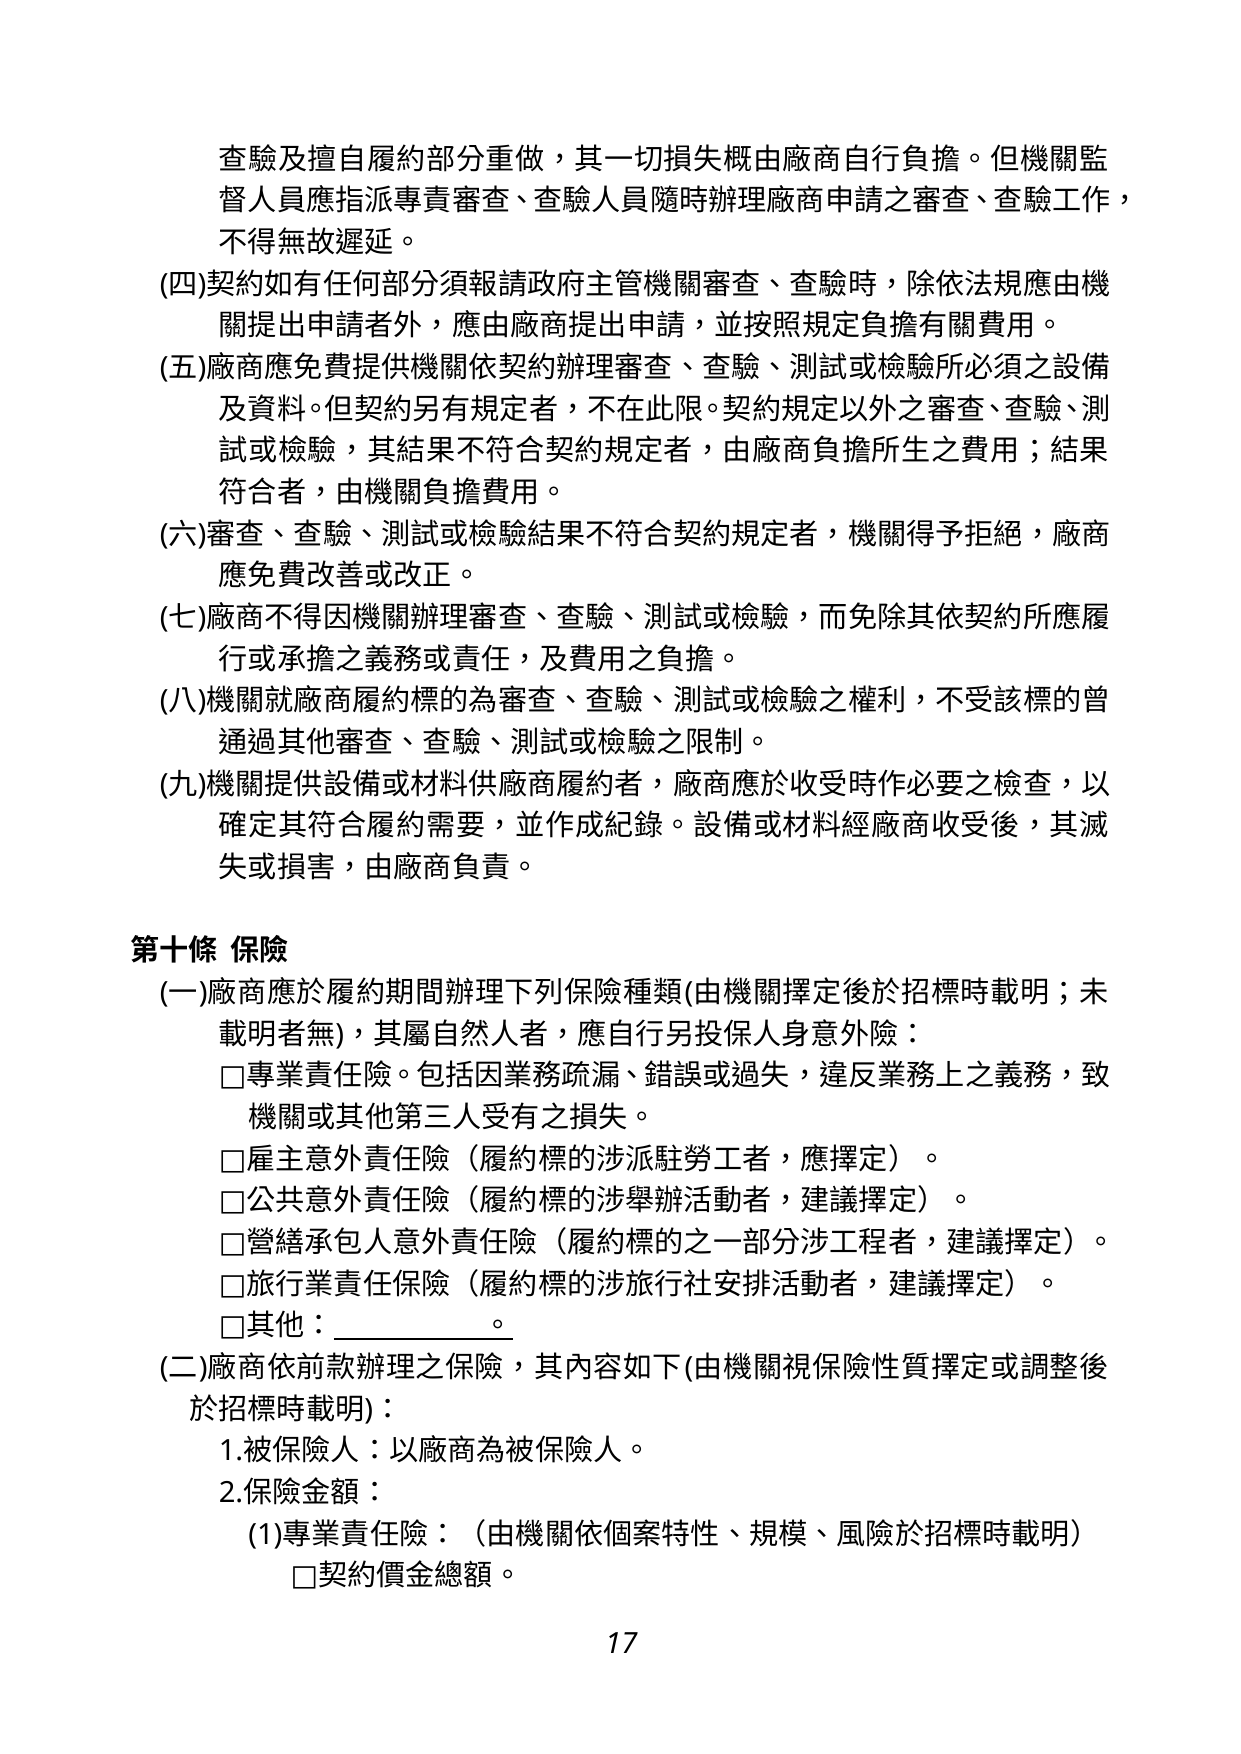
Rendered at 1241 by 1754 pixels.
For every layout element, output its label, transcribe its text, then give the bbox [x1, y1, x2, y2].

text □契約價金總額。 [290, 1552, 1110, 1594]
text □專業責任險。包括因業務疏漏、錯誤或過失，違反業務上之義務，致機關或其他第三人受有之損失。 [218, 1052, 1110, 1136]
text 第十條 保險 [130, 927, 1110, 969]
text (六)審查、查驗、測試或檢驗結果不符合契約規定者，機關得予拒絕，廠商應免費改善或改正。 [159, 511, 1110, 594]
text (三)契約履約期間如有由機關分段審查、查驗之規定，廠商應按規定之階段報請機關監督人員審查、查驗。機關監督人員發現廠商未按規定階段報請審查、查驗，而擅自繼續次一階段工作時，得要求廠商將未經審查、查驗及擅自履約部分重做，其一切損失概由廠商自行負擔。但機關監督人員應指派專責審查、查驗人員隨時辦理廠商申請之審查、查驗工作，不得無故遲延。 [159, 136, 1110, 261]
text □其他： 。 [218, 1302, 1110, 1344]
text (一)廠商應於履約期間辦理下列保險種類(由機關擇定後於招標時載明；未載明者無)，其屬自然人者，應自行另投保人身意外險： [159, 969, 1110, 1052]
text (七)廠商不得因機關辦理審查、查驗、測試或檢驗，而免除其依契約所應履行或承擔之義務或責任，及費用之負擔。 [159, 594, 1110, 677]
text (八)機關就廠商履約標的為審查、查驗、測試或檢驗之權利，不受該標的曾通過其他審查、查驗、測試或檢驗之限制。 [159, 677, 1110, 761]
text (九)機關提供設備或材料供廠商履約者，廠商應於收受時作必要之檢查，以確定其符合履約需要，並作成紀錄。設備或材料經廠商收受後，其滅失或損害，由廠商負責。 [159, 761, 1110, 886]
text □旅行業責任保險（履約標的涉旅行社安排活動者，建議擇定）。 [218, 1261, 1110, 1302]
text 1.被保險人：以廠商為被保險人。 [218, 1427, 1110, 1469]
text 2.保險金額： [218, 1469, 1110, 1511]
text □雇主意外責任險（履約標的涉派駐勞工者，應擇定）。 [218, 1136, 1110, 1177]
text □營繕承包人意外責任險（履約標的之一部分涉工程者，建議擇定）。 [218, 1219, 1110, 1261]
text (1)專業責任險：（由機關依個案特性、規模、風險於招標時載明） [248, 1511, 1110, 1552]
text (二)廠商依前款辦理之保險，其內容如下(由機關視保險性質擇定或調整後於招標時載明)： [159, 1344, 1110, 1427]
text □公共意外責任險（履約標的涉舉辦活動者，建議擇定）。 [218, 1177, 1110, 1219]
text (五)廠商應免費提供機關依契約辦理審查、查驗、測試或檢驗所必須之設備及資料。但契約另有規定者，不在此限。契約規定以外之審查、查驗、測試或檢驗，其結果不符合契約規定者，由廠商負擔所生之費用；結果符合者，由機關負擔費用。 [159, 344, 1110, 511]
text (四)契約如有任何部分須報請政府主管機關審查、查驗時，除依法規應由機關提出申請者外，應由廠商提出申請，並按照規定負擔有關費用。 [159, 261, 1110, 344]
